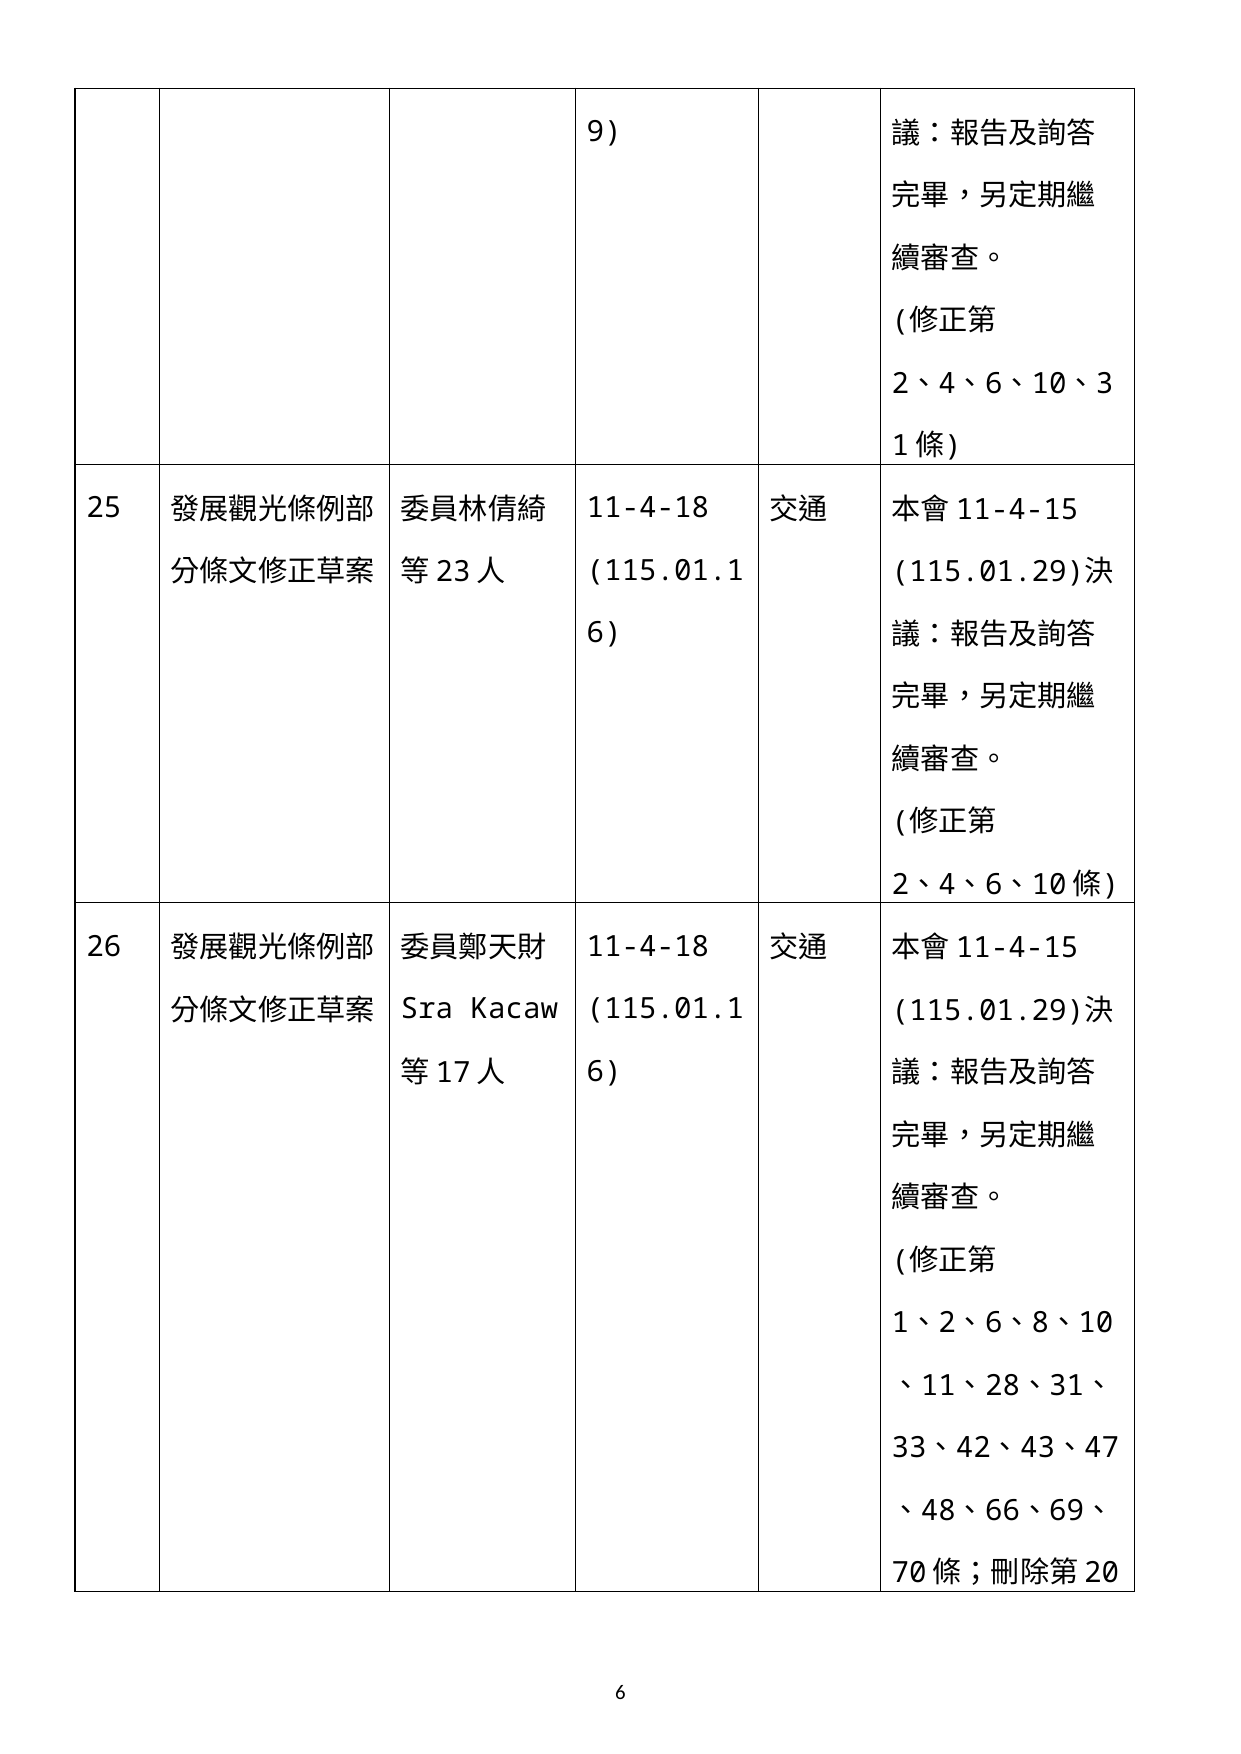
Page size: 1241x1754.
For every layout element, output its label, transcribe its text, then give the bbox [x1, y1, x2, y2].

table_cell 11-4-18 (115.01.16) [576, 465, 758, 902]
table_cell 9) [576, 89, 758, 464]
table_cell 交通 [759, 465, 880, 902]
table_cell 25 [76, 465, 159, 902]
table_cell 本會11-4-15 (115.01.29)決議：報告及詢答完畢，另定期繼續審查。 (修正第2、4、6、10條) [881, 465, 1134, 902]
table_cell 26 [76, 903, 159, 1591]
table_cell 議：報告及詢答完畢，另定期繼續審查。 (修正第2、4、6、10、31條) [881, 89, 1134, 464]
table_cell 委員林倩綺等23人 [390, 465, 575, 902]
table_cell [390, 89, 575, 464]
table_cell [160, 89, 389, 464]
table_cell 發展觀光條例部分條文修正草案 [160, 465, 389, 902]
table_cell [759, 89, 880, 464]
table_cell 11-4-18 (115.01.16) [576, 903, 758, 1591]
table_cell 本會11-4-15 (115.01.29)決議：報告及詢答完畢，另定期繼續審查。 (修正第1、2、6、8、10、11、28、31、33、42、43、47、48、66、69、70條；刪除第20 [881, 903, 1134, 1591]
table_cell [76, 89, 159, 464]
table_cell 交通 [759, 903, 880, 1591]
table_cell 委員鄭天財Sra Kacaw等17人 [390, 903, 575, 1591]
table_cell 發展觀光條例部分條文修正草案 [160, 903, 389, 1591]
